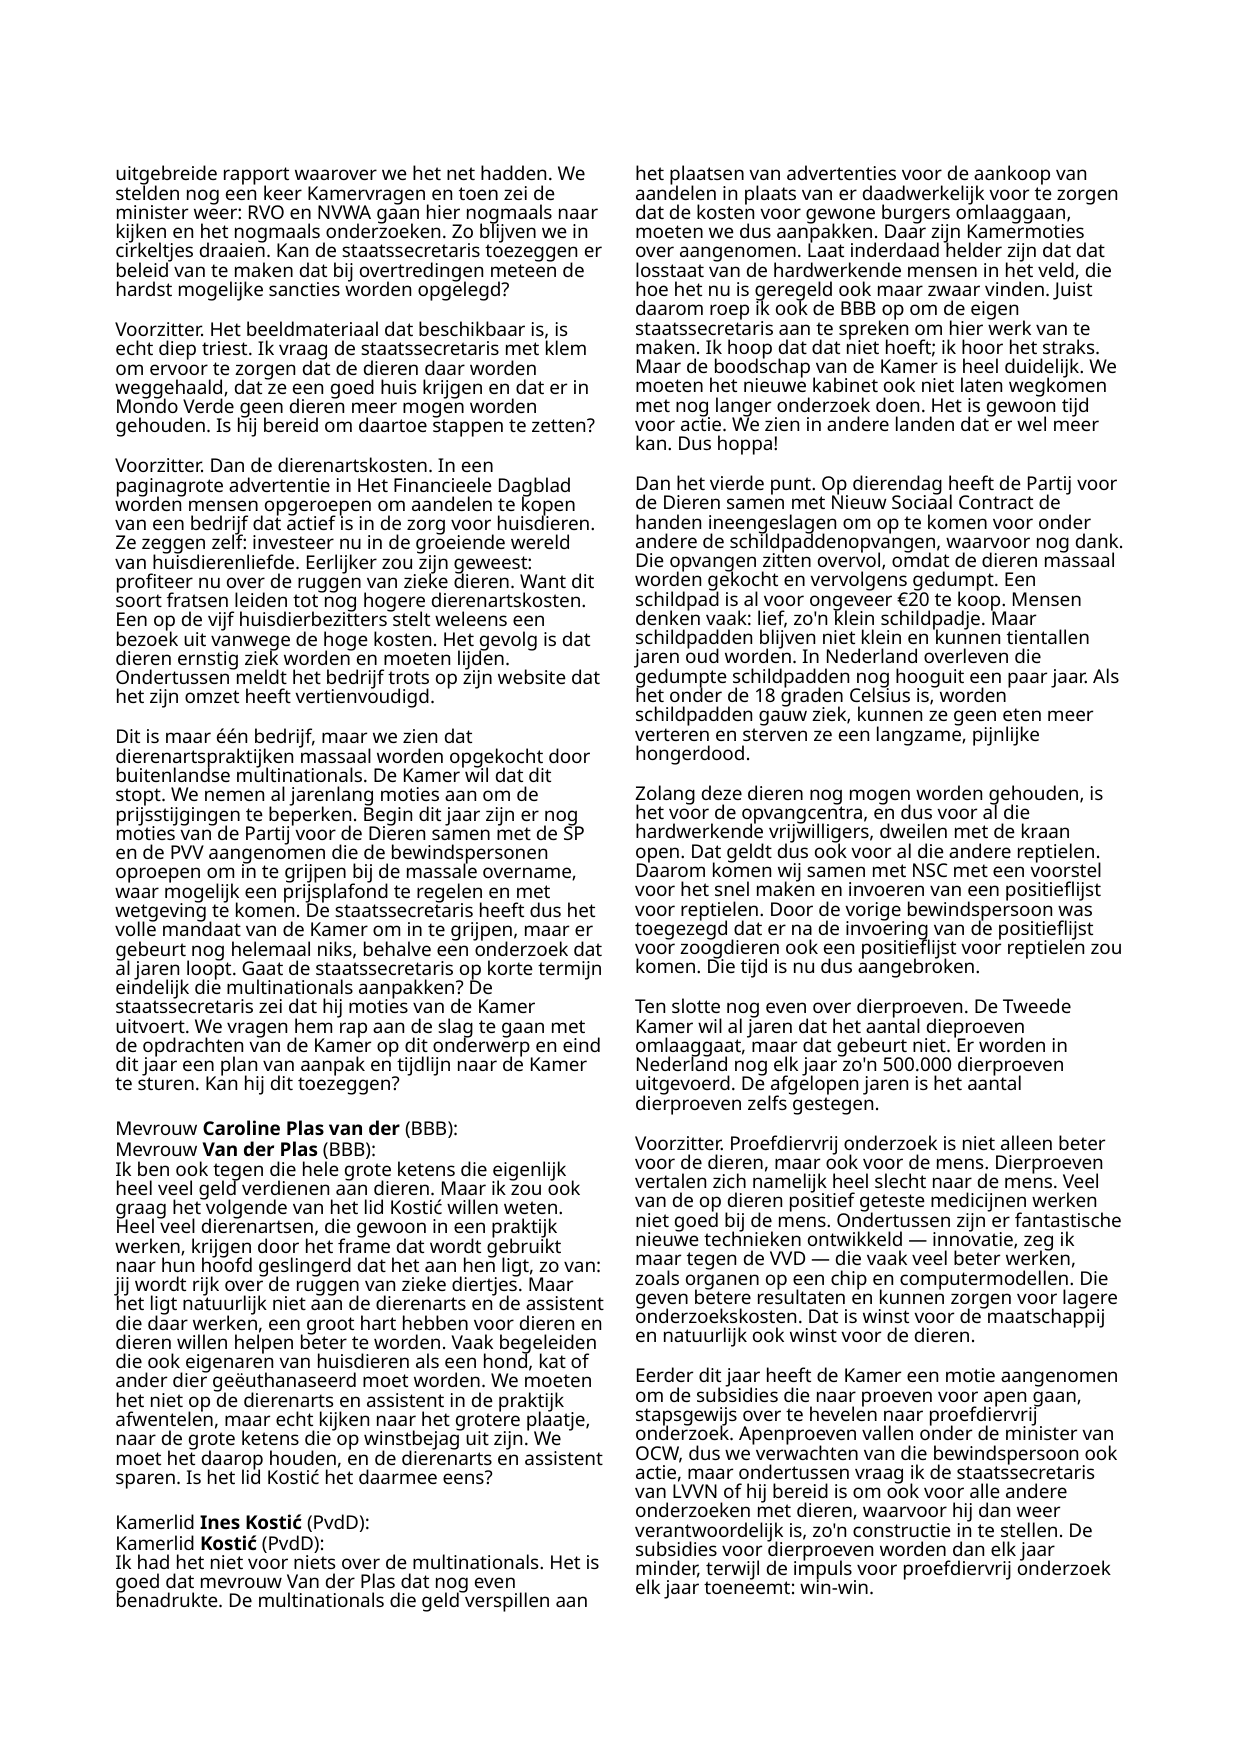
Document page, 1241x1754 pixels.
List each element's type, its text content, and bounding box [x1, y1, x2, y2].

text Zolang deze dieren nog mogen worden gehouden, is het voor de opvangcentra, en dus voor al die hardwerkende vrijwilligers, dweilen met de kraan open. Dat geldt dus ook voor al die andere reptielen. Daarom komen wij samen met NSC met een voorstel voor het snel maken en invoeren van een positieflijst voor reptielen. Door de vorige bewindspersoon was toegezegd dat er na de invoering van de positieflijst voor zoogdieren ook een positieflijst voor reptielen zou komen. Die tijd is nu dus aangebroken. [635, 785, 1125, 978]
text Eerder dit jaar heeft de Kamer een motie aangenomen om de subsidies die naar proeven voor apen gaan, stapsgewijs over te hevelen naar proefdiervrij onderzoek. Apenproeven vallen onder de minister van OCW, dus we verwachten van die bewindspersoon ook actie, maar ondertussen vraag ik de staatssecretaris van LVVN of hij bereid is om ook voor alle andere onderzoeken met dieren, waarvoor hij dan weer verantwoordelijk is, zo'n constructie in te stellen. De subsidies voor dierproeven worden dan elk jaar minder, terwijl de impuls voor proefdiervrij onderzoek elk jaar toeneemt: win-win. [635, 1367, 1125, 1599]
text Dan het vierde punt. Op dierendag heeft de Partij voor de Dieren samen met Nieuw Sociaal Contract de handen ineengeslagen om op te komen voor onder andere de schildpaddenopvangen, waarvoor nog dank. Die opvangen zitten overvol, omdat de dieren massaal worden gekocht en vervolgens gedumpt. Een schildpad is al voor ongeveer €20 te koop. Mensen denken vaak: lief, zo'n klein schildpadje. Maar schildpadden blijven niet klein en kunnen tientallen jaren oud worden. In Nederland overleven die gedumpte schildpadden nog hooguit een paar jaar. Als het onder de 18 graden Celsius is, worden schildpadden gauw ziek, kunnen ze geen eten meer verteren en sterven ze een langzame, pijnlijke hongerdood. [635, 475, 1125, 764]
text uitgebreide rapport waarover we het net hadden. We stelden nog een keer Kamervragen en toen zei de minister weer: RVO en NVWA gaan hier nogmaals naar kijken en het nogmaals onderzoeken. Zo blijven we in cirkeltjes draaien. Kan de staatssecretaris toezeggen er beleid van te maken dat bij overtredingen meteen de hardst mogelijke sancties worden opgelegd? [115, 165, 605, 300]
text Ik ben ook tegen die hele grote ketens die eigenlijk heel veel geld verdienen aan dieren. Maar ik zou ook graag het volgende van het lid Kostić willen weten. Heel veel dierenartsen, die gewoon in een praktijk werken, krijgen door het frame dat wordt gebruikt naar hun hoofd geslingerd dat het aan hen ligt, zo van: jij wordt rijk over de ruggen van zieke diertjes. Maar het ligt natuurlijk niet aan de dierenarts en de assistent die daar werken, een groot hart hebben voor dieren en dieren willen helpen beter te worden. Vaak begeleiden die ook eigenaren van huisdieren als een hond, kat of ander dier geëuthanaseerd moet worden. We moeten het niet op de dierenarts en assistent in de praktijk afwentelen, maar echt kijken naar het grotere plaatje, naar de grote ketens die op winstbejag uit zijn. We moet het daarop houden, en de dierenarts en assistent sparen. Is het lid Kostić het daarmee eens? [115, 1161, 605, 1488]
text Voorzitter. Dan de dierenartskosten. In een paginagrote advertentie in Het Financieele Dagblad worden mensen opgeroepen om aandelen te kopen van een bedrijf dat actief is in de zorg voor huisdieren. Ze zeggen zelf: investeer nu in de groeiende wereld van huisdierenliefde. Eerlijker zou zijn geweest: profiteer nu over de ruggen van zieke dieren. Want dit soort fratsen leiden tot nog hogere dierenartskosten. Een op de vijf huisdierbezitters stelt weleens een bezoek uit vanwege de hoge kosten. Het gevolg is dat dieren ernstig ziek worden en moeten lijden. Ondertussen meldt het bedrijf trots op zijn website dat het zijn omzet heeft vertienvoudigd. [115, 457, 605, 708]
text Kamerlid Ines Kostić (PvdD): [115, 1509, 605, 1535]
text Kamerlid Kostić (PvdD): [115, 1535, 605, 1554]
text Mevrouw Caroline Plas van der (BBB): [115, 1116, 605, 1141]
text het plaatsen van advertenties voor de aankoop van aandelen in plaats van er daadwerkelijk voor te zorgen dat de kosten voor gewone burgers omlaaggaan, moeten we dus aanpakken. Daar zijn Kamermoties over aangenomen. Laat inderdaad helder zijn dat dat losstaat van de hardwerkende mensen in het veld, die hoe het nu is geregeld ook maar zwaar vinden. Juist daarom roep ik ook de BBB op om de eigen staatssecretaris aan te spreken om hier werk van te maken. Ik hoop dat dat niet hoeft; ik hoor het straks. Maar de boodschap van de Kamer is heel duidelijk. We moeten het nieuwe kabinet ook niet laten wegkomen met nog langer onderzoek doen. Het is gewoon tijd voor actie. We zien in andere landen dat er wel meer kan. Dus hoppa! [635, 165, 1125, 454]
text Ten slotte nog even over dierproeven. De Tweede Kamer wil al jaren dat het aantal dieproeven omlaaggaat, maar dat gebeurt niet. Er worden in Nederland nog elk jaar zo'n 500.000 dierproeven uitgevoerd. De afgelopen jaren is het aantal dierproeven zelfs gestegen. [635, 998, 1125, 1114]
text Dit is maar één bedrijf, maar we zien dat dierenartspraktijken massaal worden opgekocht door buitenlandse multinationals. De Kamer wil dat dit stopt. We nemen al jarenlang moties aan om de prijsstijgingen te beperken. Begin dit jaar zijn er nog moties van de Partij voor de Dieren samen met de SP en de PVV aangenomen die de bewindspersonen oproepen om in te grijpen bij de massale overname, waar mogelijk een prijsplafond te regelen en met wetgeving te komen. De staatssecretaris heeft dus het volle mandaat van de Kamer om in te grijpen, maar er gebeurt nog helemaal niks, behalve een onderzoek dat al jaren loopt. Gaat de staatssecretaris op korte termijn eindelijk die multinationals aanpakken? De staatssecretaris zei dat hij moties van de Kamer uitvoert. We vragen hem rap aan de slag te gaan met de opdrachten van de Kamer op dit onderwerp en eind dit jaar een plan van aanpak en tijdlijn naar de Kamer te sturen. Kan hij dit toezeggen? [115, 728, 605, 1095]
text Ik had het niet voor niets over de multinationals. Het is goed dat mevrouw Van der Plas dat nog even benadrukte. De multinationals die geld verspillen aan [115, 1554, 605, 1612]
text Voorzitter. Het beeldmateriaal dat beschikbaar is, is echt diep triest. Ik vraag de staatssecretaris met klem om ervoor te zorgen dat de dieren daar worden weggehaald, dat ze een goed huis krijgen en dat er in Mondo Verde geen dieren meer mogen worden gehouden. Is hij bereid om daartoe stappen te zetten? [115, 321, 605, 437]
text Voorzitter. Proefdiervrij onderzoek is niet alleen beter voor de dieren, maar ook voor de mens. Dierproeven vertalen zich namelijk heel slecht naar de mens. Veel van de op dieren positief geteste medicijnen werken niet goed bij de mens. Ondertussen zijn er fantastische nieuwe technieken ontwikkeld — innovatie, zeg ik maar tegen de VVD — die vaak veel beter werken, zoals organen op een chip en computermodellen. Die geven betere resultaten en kunnen zorgen voor lagere onderzoekskosten. Dat is winst voor de maatschappij en natuurlijk ook winst voor de dieren. [635, 1135, 1125, 1347]
text Mevrouw Van der Plas (BBB): [115, 1141, 605, 1161]
